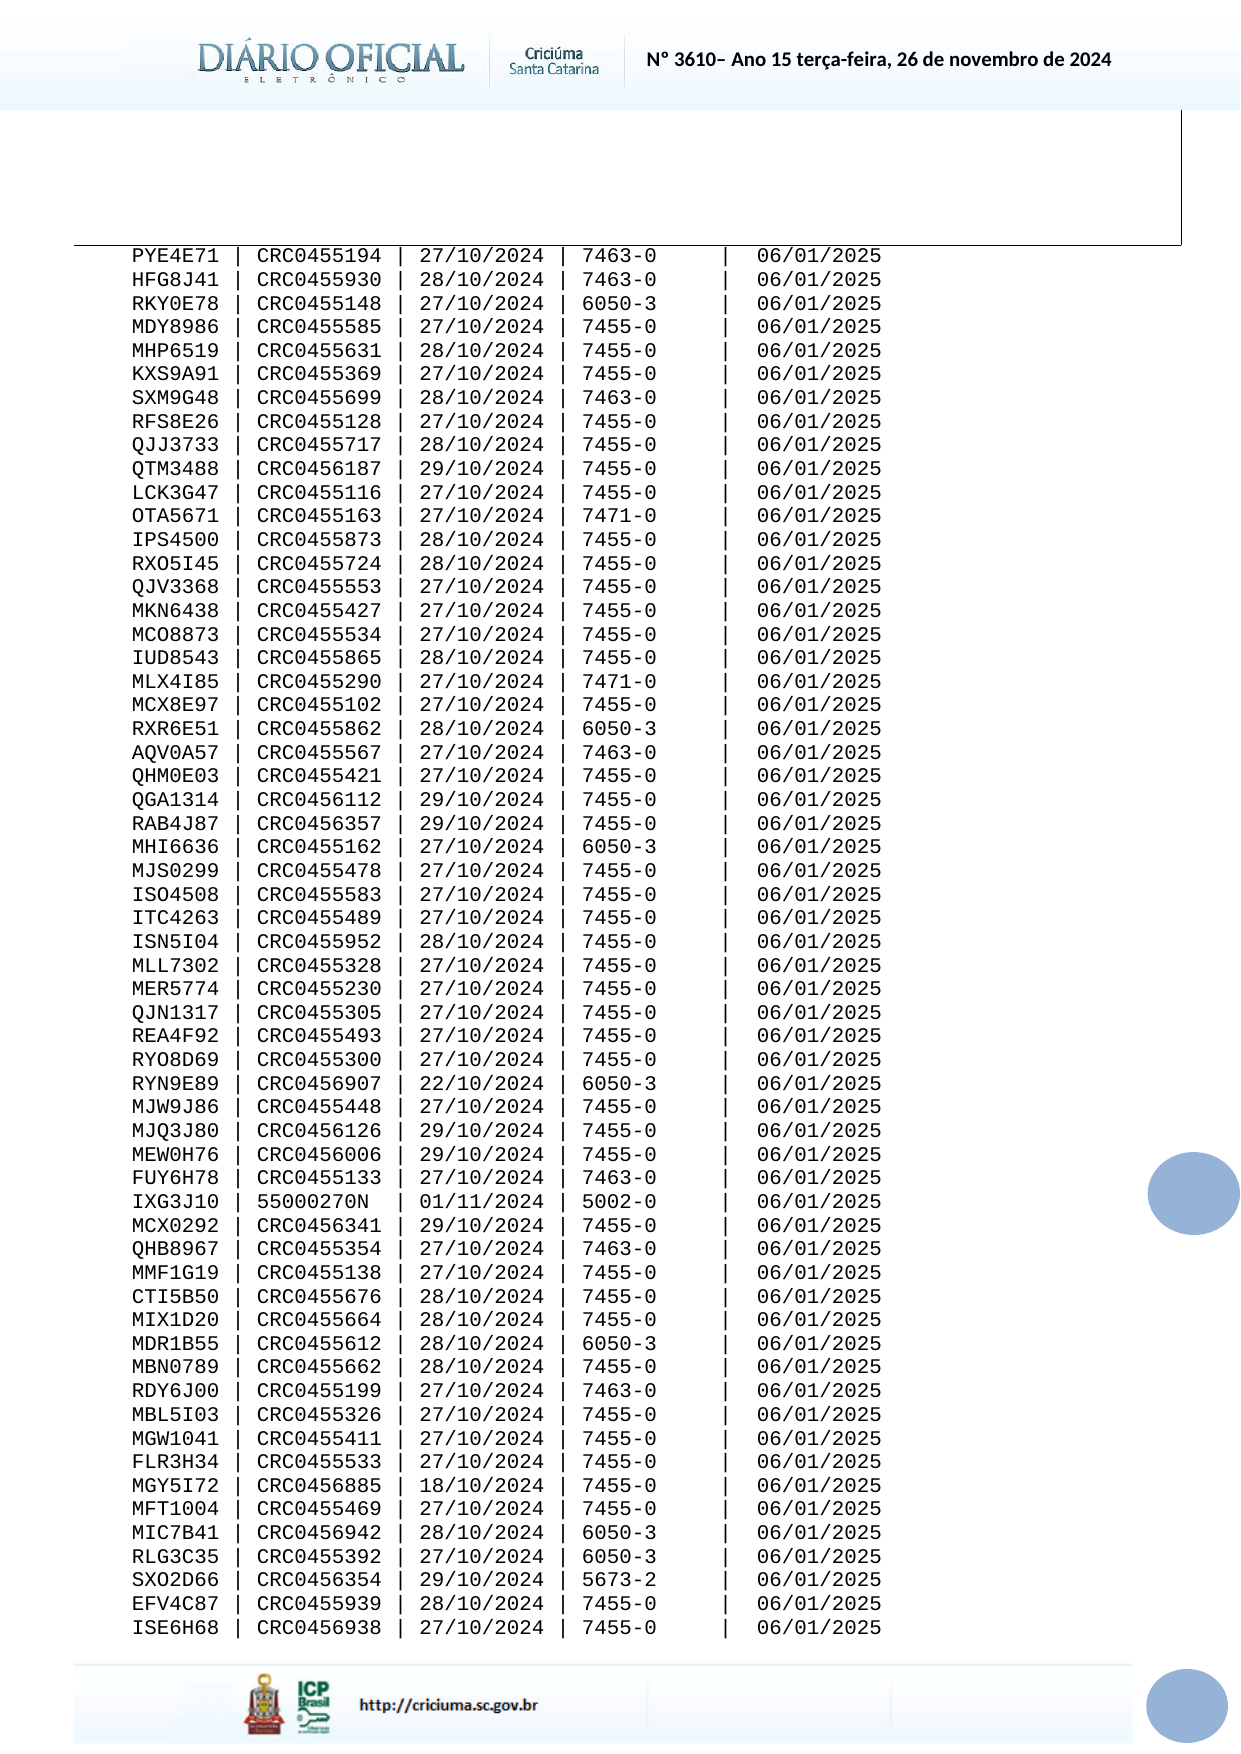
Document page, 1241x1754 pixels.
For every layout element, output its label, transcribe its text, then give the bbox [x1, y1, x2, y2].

text QJJ3733 | CRC0455717 | 28/10/2024 | 7455-0 | 06/01/2025 [44, 434, 1181, 458]
text QHM0E03 | CRC0455421 | 27/10/2024 | 7455-0 | 06/01/2025 [44, 765, 1181, 789]
text MDR1B55 | CRC0455612 | 28/10/2024 | 6050-3 | 06/01/2025 [44, 1333, 1181, 1357]
text MHP6519 | CRC0455631 | 28/10/2024 | 7455-0 | 06/01/2025 [44, 340, 1181, 363]
text QJN1317 | CRC0455305 | 27/10/2024 | 7455-0 | 06/01/2025 [44, 1002, 1181, 1026]
text RYO8D69 | CRC0455300 | 27/10/2024 | 7455-0 | 06/01/2025 [44, 1049, 1181, 1073]
text KXS9A91 | CRC0455369 | 27/10/2024 | 7455-0 | 06/01/2025 [44, 363, 1181, 387]
text MLL7302 | CRC0455328 | 27/10/2024 | 7455-0 | 06/01/2025 [44, 954, 1181, 978]
text IXG3J10 | 55000270N | 01/11/2024 | 5002-0 | 06/01/2025 [44, 1191, 1153, 1215]
text ITC4263 | CRC0455489 | 27/10/2024 | 7455-0 | 06/01/2025 [44, 907, 1181, 931]
text MGW1041 | CRC0455411 | 27/10/2024 | 7455-0 | 06/01/2025 [44, 1427, 1181, 1451]
text OTA5671 | CRC0455163 | 27/10/2024 | 7471-0 | 06/01/2025 [44, 505, 1181, 529]
text MER5774 | CRC0455230 | 27/10/2024 | 7455-0 | 06/01/2025 [44, 978, 1181, 1002]
text MCX8E97 | CRC0455102 | 27/10/2024 | 7455-0 | 06/01/2025 [44, 694, 1181, 718]
text AQV0A57 | CRC0455567 | 27/10/2024 | 7463-0 | 06/01/2025 [44, 742, 1181, 765]
text MKN6438 | CRC0455427 | 27/10/2024 | 7455-0 | 06/01/2025 [44, 600, 1181, 623]
text IUD8543 | CRC0455865 | 28/10/2024 | 7455-0 | 06/01/2025 [44, 647, 1181, 671]
text MGY5I72 | CRC0456885 | 18/10/2024 | 7455-0 | 06/01/2025 [44, 1475, 1181, 1498]
text MHI6636 | CRC0455162 | 27/10/2024 | 6050-3 | 06/01/2025 [44, 836, 1181, 860]
text SXM9G48 | CRC0455699 | 28/10/2024 | 7463-0 | 06/01/2025 [44, 387, 1181, 411]
text MDY8986 | CRC0455585 | 27/10/2024 | 7455-0 | 06/01/2025 [44, 316, 1181, 340]
text FLR3H34 | CRC0455533 | 27/10/2024 | 7455-0 | 06/01/2025 [44, 1451, 1181, 1475]
text RKY0E78 | CRC0455148 | 27/10/2024 | 6050-3 | 06/01/2025 [44, 292, 1181, 316]
text MJW9J86 | CRC0455448 | 27/10/2024 | 7455-0 | 06/01/2025 [44, 1096, 1181, 1120]
text MBL5I03 | CRC0455326 | 27/10/2024 | 7455-0 | 06/01/2025 [44, 1404, 1181, 1427]
text MLX4I85 | CRC0455290 | 27/10/2024 | 7471-0 | 06/01/2025 [44, 671, 1181, 694]
text RFS8E26 | CRC0455128 | 27/10/2024 | 7455-0 | 06/01/2025 [44, 411, 1181, 434]
text ISO4508 | CRC0455583 | 27/10/2024 | 7455-0 | 06/01/2025 [44, 884, 1181, 907]
text RXR6E51 | CRC0455862 | 28/10/2024 | 6050-3 | 06/01/2025 [44, 718, 1181, 742]
text REA4F92 | CRC0455493 | 27/10/2024 | 7455-0 | 06/01/2025 [44, 1026, 1181, 1049]
text MFT1004 | CRC0455469 | 27/10/2024 | 7455-0 | 06/01/2025 [44, 1498, 1181, 1522]
text MEW0H76 | CRC0456006 | 29/10/2024 | 7455-0 | 06/01/2025 [44, 1144, 1181, 1167]
text MJQ3J80 | CRC0456126 | 29/10/2024 | 7455-0 | 06/01/2025 [44, 1120, 1181, 1144]
text PYE4E71 | CRC0455194 | 27/10/2024 | 7463-0 | 06/01/2025 [44, 245, 1181, 269]
text MIC7B41 | CRC0456942 | 28/10/2024 | 6050-3 | 06/01/2025 [44, 1522, 1181, 1546]
text MIX1D20 | CRC0455664 | 28/10/2024 | 7455-0 | 06/01/2025 [44, 1309, 1181, 1333]
text MJS0299 | CRC0455478 | 27/10/2024 | 7455-0 | 06/01/2025 [44, 860, 1181, 884]
text MMF1G19 | CRC0455138 | 27/10/2024 | 7455-0 | 06/01/2025 [44, 1262, 1181, 1286]
text MBN0789 | CRC0455662 | 28/10/2024 | 7455-0 | 06/01/2025 [44, 1357, 1181, 1380]
text SXO2D66 | CRC0456354 | 29/10/2024 | 5673-2 | 06/01/2025 [44, 1569, 1181, 1593]
text QGA1314 | CRC0456112 | 29/10/2024 | 7455-0 | 06/01/2025 [44, 789, 1181, 813]
text QJV3368 | CRC0455553 | 27/10/2024 | 7455-0 | 06/01/2025 [44, 576, 1181, 600]
text LCK3G47 | CRC0455116 | 27/10/2024 | 7455-0 | 06/01/2025 [44, 482, 1181, 505]
text RAB4J87 | CRC0456357 | 29/10/2024 | 7455-0 | 06/01/2025 [44, 813, 1181, 836]
text RYN9E89 | CRC0456907 | 22/10/2024 | 6050-3 | 06/01/2025 [44, 1073, 1181, 1096]
text HFG8J41 | CRC0455930 | 28/10/2024 | 7463-0 | 06/01/2025 [44, 269, 1181, 292]
text IPS4500 | CRC0455873 | 28/10/2024 | 7455-0 | 06/01/2025 [44, 529, 1181, 553]
text MCO8873 | CRC0455534 | 27/10/2024 | 7455-0 | 06/01/2025 [44, 623, 1181, 647]
text MCX0292 | CRC0456341 | 29/10/2024 | 7455-0 | 06/01/2025 [44, 1215, 1181, 1238]
text QHB8967 | CRC0455354 | 27/10/2024 | 7463-0 | 06/01/2025 [44, 1238, 1181, 1262]
text RDY6J00 | CRC0455199 | 27/10/2024 | 7463-0 | 06/01/2025 [44, 1380, 1181, 1404]
text ISE6H68 | CRC0456938 | 27/10/2024 | 7455-0 | 06/01/2025 [44, 1617, 1181, 1640]
text EFV4C87 | CRC0455939 | 28/10/2024 | 7455-0 | 06/01/2025 [44, 1593, 1181, 1617]
text RLG3C35 | CRC0455392 | 27/10/2024 | 6050-3 | 06/01/2025 [44, 1546, 1181, 1569]
text ISN5I04 | CRC0455952 | 28/10/2024 | 7455-0 | 06/01/2025 [44, 931, 1181, 954]
text RXO5I45 | CRC0455724 | 28/10/2024 | 7455-0 | 06/01/2025 [44, 553, 1181, 576]
text FUY6H78 | CRC0455133 | 27/10/2024 | 7463-0 | 06/01/2025 [44, 1167, 1157, 1191]
text QTM3488 | CRC0456187 | 29/10/2024 | 7455-0 | 06/01/2025 [44, 458, 1181, 482]
text CTI5B50 | CRC0455676 | 28/10/2024 | 7455-0 | 06/01/2025 [44, 1286, 1181, 1309]
